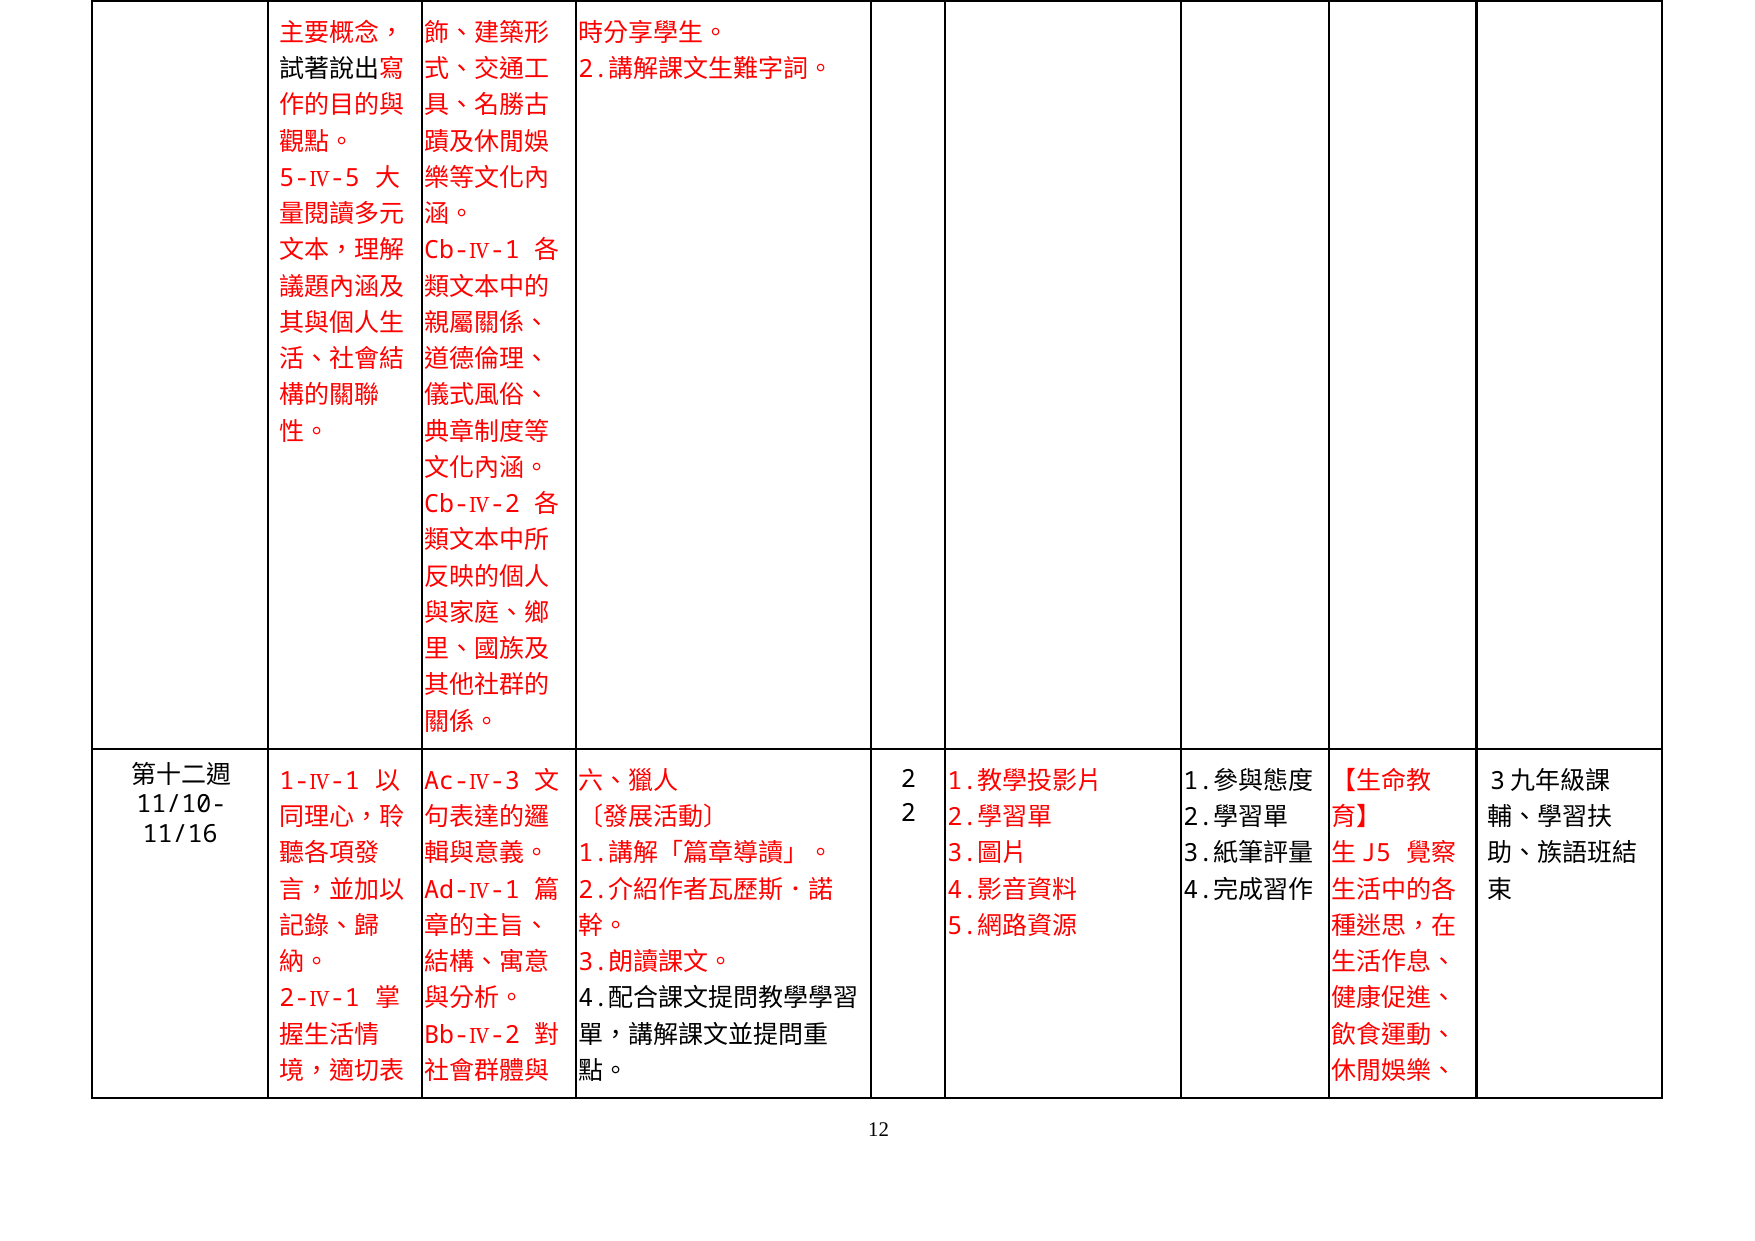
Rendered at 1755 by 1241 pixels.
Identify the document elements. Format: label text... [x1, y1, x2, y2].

table_cell 1.參與態度 2.學習單 3.紙筆評量 4.完成習作 [1182, 750, 1328, 1097]
table_cell 主要概念，試著說出寫作的目的與觀點。 5-Ⅳ-5 大量閱讀多元文本，理解議題內涵及其與個人生活、社會結構的關聯性。 [269, 2, 421, 748]
table_cell 3九年級課輔、學習扶助、族語班結束 [1478, 750, 1661, 1097]
table_cell [93, 2, 267, 748]
table_cell 飾、建築形式、交通工具、名勝古蹟及休閒娛樂等文化內涵。 Cb-Ⅳ-1 各類文本中的親屬關係、道德倫理、儀式風俗、典章制度等文化內涵。 Cb-Ⅳ-2 各類文本中所反映的個人與家庭、鄉里、國族及其他社群的關係。 [423, 2, 575, 748]
table_cell Ac-Ⅳ-3 文句表達的邏輯與意義。 Ad-Ⅳ-1 篇章的主旨、結構、寓意與分析。 Bb-Ⅳ-2 對社會群體與 [423, 750, 575, 1097]
table_cell 時分享學生。 2.講解課文生難字詞。 [577, 2, 870, 748]
table_cell 1.教學投影片 2.學習單 3.圖片 4.影音資料 5.網路資源 [946, 750, 1180, 1097]
table_cell [946, 2, 1180, 748]
table_cell [1478, 2, 1661, 748]
table_cell 1-Ⅳ-1 以同理心，聆聽各項發言，並加以記錄、歸納。 2-Ⅳ-1 掌握生活情境，適切表 [269, 750, 421, 1097]
table_cell [1182, 2, 1328, 748]
table_cell 【生命教育】 生J5 覺察生活中的各種迷思，在生活作息、健康促進、飲食運動、休閒娛樂、 [1330, 750, 1475, 1097]
table_cell 2 2 [872, 750, 944, 1097]
table_cell 六、獵人 〔發展活動〕 1.講解「篇章導讀」。 2.介紹作者瓦歷斯．諾幹。 3.朗讀課文。 4.配合課文提問教學學習單，講解課文並提問重點。 [577, 750, 870, 1097]
table_cell 第十二週 11/10-11/16 [93, 750, 267, 1097]
table_cell [1330, 2, 1475, 748]
table_cell [872, 2, 944, 748]
